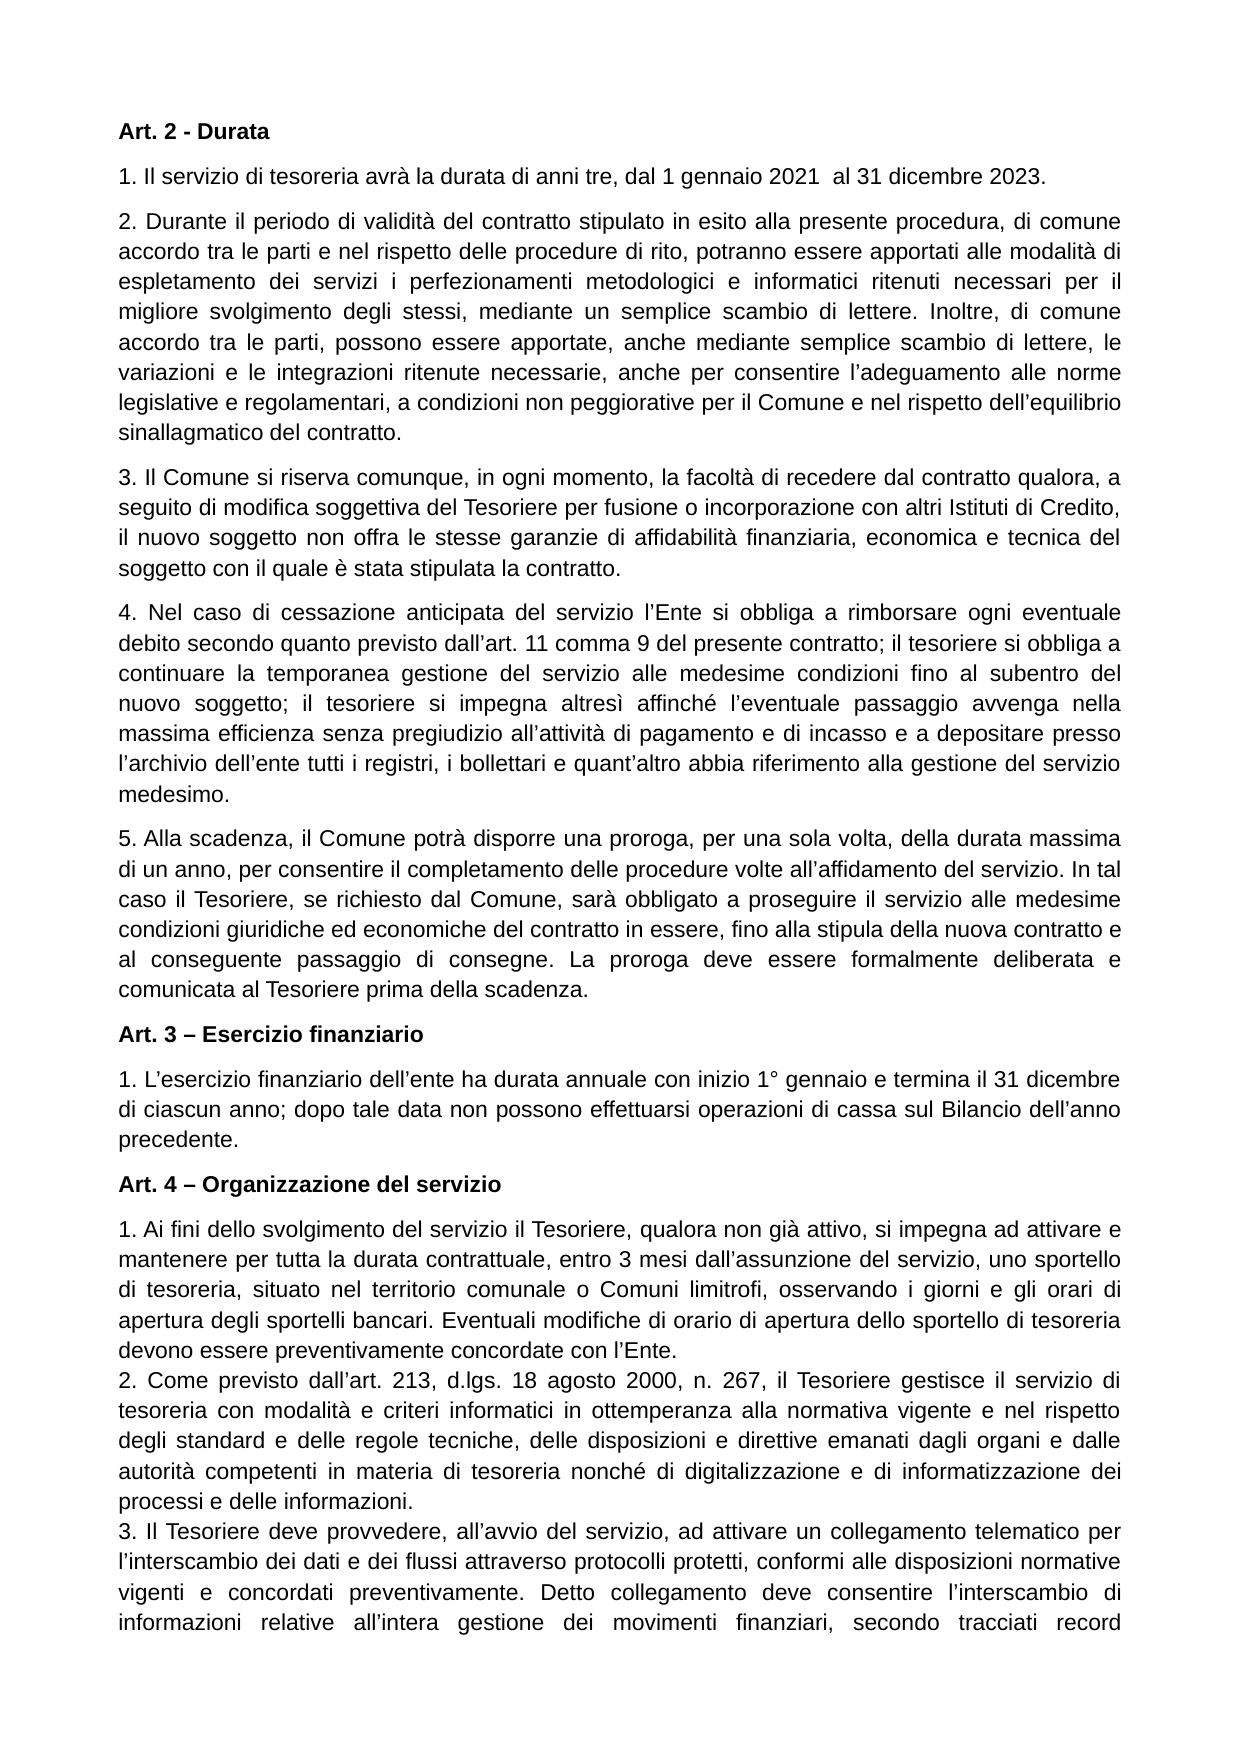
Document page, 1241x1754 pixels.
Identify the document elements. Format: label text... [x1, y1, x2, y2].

text 1. Il servizio di tesoreria avrà la durata di anni tre, dal 1 gennaio 2021 al 31 dicembre 2023. [118, 163, 1122, 189]
text Art. 3 – Esercizio finanziario [118, 1021, 1122, 1048]
text 1. Ai fini dello svolgimento del servizio il Tesoriere, qualora non già attivo, si impegna ad attivare e mantenere per tutta la durata contrattuale, entro 3 mesi dall’assunzione del servizio, uno sportello di tesoreria, situato nel territorio comunale o Comuni limitrofi, osservando i giorni e gli orari di apertura degli sportelli bancari. Eventuali modifiche di orario di apertura dello sportello di tesoreria devono essere preventivamente concordate con l’Ente. [118, 1216, 1122, 1363]
text 2. Durante il periodo di validità del contratto stipulato in esito alla presente procedura, di comune accordo tra le parti e nel rispetto delle procedure di rito, potranno essere apportati alle modalità di espletamento dei servizi i perfezionamenti metodologici e informatici ritenuti necessari per il migliore svolgimento degli stessi, mediante un semplice scambio di lettere. Inoltre, di comune accordo tra le parti, possono essere apportate, anche mediante semplice scambio di lettere, le variazioni e le integrazioni ritenute necessarie, anche per consentire l’adeguamento alle norme legislative e regolamentari, a condizioni non peggiorative per il Comune e nel rispetto dell’equilibrio sinallagmatico del contratto. [118, 208, 1122, 446]
text 2. Come previsto dall’art. 213, d.lgs. 18 agosto 2000, n. 267, il Tesoriere gestisce il servizio di tesoreria con modalità e criteri informatici in ottemperanza alla normativa vigente e nel rispetto degli standard e delle regole tecniche, delle disposizioni e direttive emanati dagli organi e dalle autorità competenti in materia di tesoreria nonché di digitalizzazione e di informatizzazione dei processi e delle informazioni. [118, 1367, 1122, 1514]
text 3. Il Comune si riserva comunque, in ogni momento, la facoltà di recedere dal contratto qualora, a seguito di modifica soggettiva del Tesoriere per fusione o incorporazione con altri Istituti di Credito, il nuovo soggetto non offra le stesse garanzie di affidabilità finanziaria, economica e tecnica del soggetto con il quale è stata stipulata la contratto. [118, 464, 1122, 581]
text 1. L’esercizio finanziario dell’ente ha durata annuale con inizio 1° gennaio e termina il 31 dicembre di ciascun anno; dopo tale data non possono effettuarsi operazioni di cassa sul Bilancio dell’anno precedente. [118, 1066, 1122, 1153]
text 3. Il Tesoriere deve provvedere, all’avvio del servizio, ad attivare un collegamento telematico per l’interscambio dei dati e dei flussi attraverso protocolli protetti, conformi alle disposizioni normative vigenti e concordati preventivamente. Detto collegamento deve consentire l’interscambio di informazioni relative all’intera gestione dei movimenti finanziari, secondo tracciati record [118, 1518, 1122, 1635]
text Art. 4 – Organizzazione del servizio [118, 1171, 1122, 1198]
text Art. 2 - Durata [118, 118, 1122, 144]
text 5. Alla scadenza, il Comune potrà disporre una proroga, per una sola volta, della durata massima di un anno, per consentire il completamento delle procedure volte all’affidamento del servizio. In tal caso il Tesoriere, se richiesto dal Comune, sarà obbligato a proseguire il servizio alle medesime condizioni giuridiche ed economiche del contratto in essere, fino alla stipula della nuova contratto e al conseguente passaggio di consegne. La proroga deve essere formalmente deliberata e comunicata al Tesoriere prima della scadenza. [118, 825, 1122, 1003]
text 4. Nel caso di cessazione anticipata del servizio l’Ente si obbliga a rimborsare ogni eventuale debito secondo quanto previsto dall’art. 11 comma 9 del presente contratto; il tesoriere si obbliga a continuare la temporanea gestione del servizio alle medesime condizioni fino al subentro del nuovo soggetto; il tesoriere si impegna altresì affinché l’eventuale passaggio avvenga nella massima efficienza senza pregiudizio all’attività di pagamento e di incasso e a depositare presso l’archivio dell’ente tutti i registri, i bollettari e quant’altro abbia riferimento alla gestione del servizio medesimo. [118, 599, 1122, 807]
